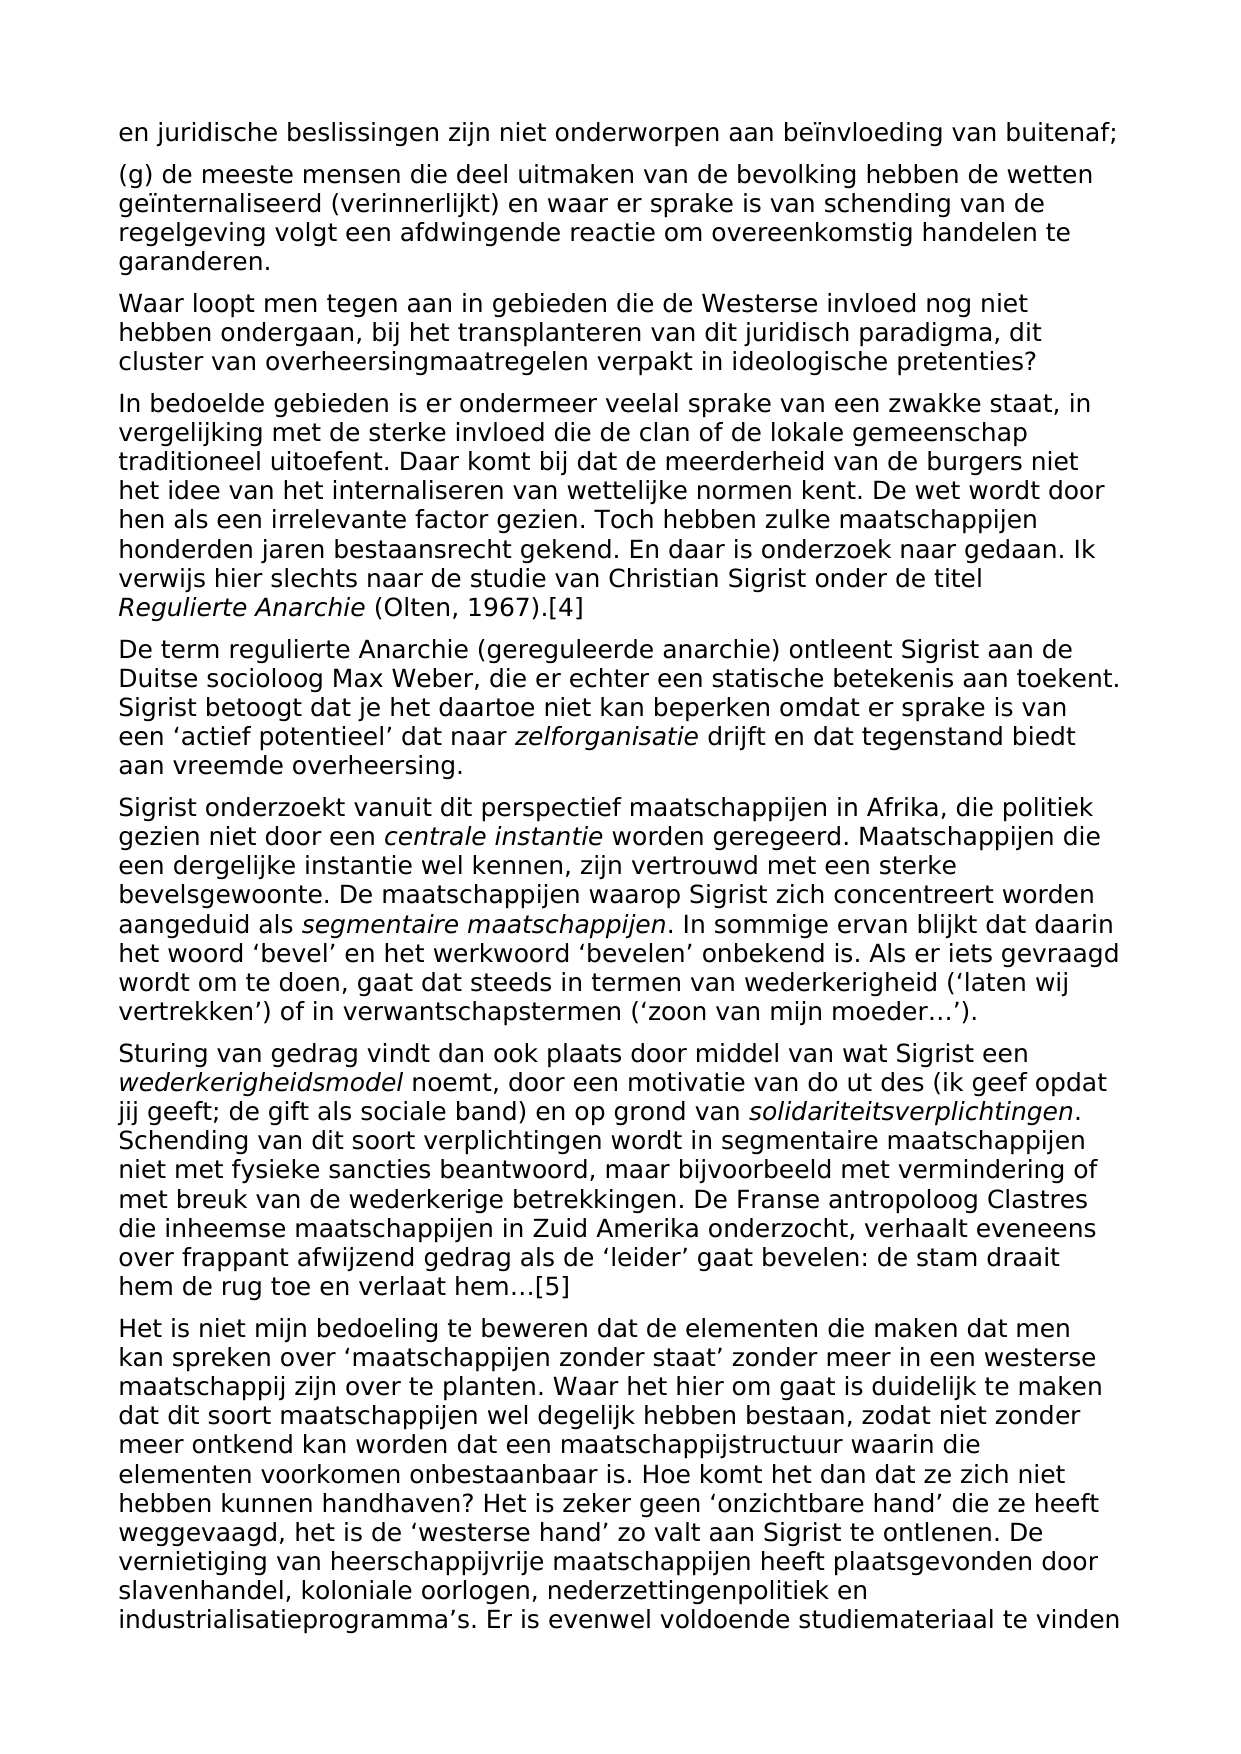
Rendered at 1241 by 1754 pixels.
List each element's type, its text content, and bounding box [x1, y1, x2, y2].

text (g) de meeste mensen die deel uitmaken van de bevolking hebben de wetten geïnternaliseerd (verinnerlijkt) en waar er sprake is van schending van de regelgeving volgt een afdwingende reactie om overeenkomstig handelen te garanderen. [118, 160, 1122, 276]
text Waar loopt men tegen aan in gebieden die de Westerse invloed nog niet hebben ondergaan, bij het transplanteren van dit juridisch paradigma, dit cluster van overheersingmaatregelen verpakt in i­deologische pretenties? [118, 289, 1122, 376]
text De term regulierte Anarchie (gereguleerde anarchie) ontleent Sigrist aan de Duitse socioloog Max Weber, die er echter een statische betekenis aan toekent. Sigrist betoogt dat je het daartoe niet kan beperken omdat er sprake is van een ‘actief potentieel’ dat naar zelforganisatie drijft en dat tegenstand biedt aan vreemde overheersing. [118, 635, 1122, 781]
text Het is niet mijn bedoeling te beweren dat de elementen die maken dat men kan spreken over ‘maatschappijen zonder staat’ zonder meer in een westerse maatschappij zijn over te planten. Waar het hier om gaat is duidelijk te maken dat dit soort maatschappijen wel degelijk hebben bestaan, zodat niet zonder meer ontkend kan worden dat een maatschappijstructuur waarin die elementen voorkomen onbestaanbaar is. Hoe komt het dan dat ze zich niet hebben kunnen handhaven? Het is zeker geen ‘onzichtbare hand’ die ze heeft weggevaagd, het is de ‘westerse hand’ zo valt aan Sigrist te ontlenen. De vernietiging van heerschappijvrije maatschappijen heeft plaatsgevonden door slavenhandel, koloniale oorlogen, nederzettingenpolitiek en industrialisatieprogramma’s. Er is evenwel voldoende studiemateriaal te vinden [118, 1314, 1122, 1635]
text en juridische beslissingen zijn niet onderworpen aan beïnvloeding van buitenaf; [118, 118, 1122, 147]
text In bedoelde gebieden is er ondermeer veelal sprake van een zwakke staat, in vergelijking met de sterke invloed die de clan of de lokale gemeenschap traditioneel uitoefent. Daar komt bij dat de meerderheid van de burgers niet het idee van het internaliseren van wettelijke normen kent. De wet wordt door hen als een irrelevante factor gezien. Toch hebben zulke maatschappijen honderden jaren bestaansrecht gekend. En daar is onderzoek naar gedaan. Ik verwijs hier slechts naar de studie van Christian Sigrist onder de titel Regulierte Anarchie (Olten, 1967).[4] [118, 389, 1122, 622]
text Sigrist onderzoekt vanuit dit perspectief maatschappijen in Afrika, die politiek gezien niet door een centrale instantie worden geregeerd. Maatschappijen die een dergelijke instantie wel kennen, zijn vertrouwd met een sterke bevelsgewoonte. De maatschappijen waarop Sigrist zich concentreert worden aangeduid als segmentaire maatschappijen. In sommige ervan blijkt dat daarin het woord ‘bevel’ en het werkwoord ‘bevelen’ onbekend is. Als er iets gevraagd wordt om te doen, gaat dat steeds in termen van wederkerigheid (‘laten wij vertrekken’) of in verwantschapstermen (‘zoon van mijn moeder…’). [118, 793, 1122, 1026]
text Sturing van gedrag vindt dan ook plaats door middel van wat Sigrist een wederkerigheidsmodel noemt, door een motivatie van do ut des (ik geef opdat jij geeft; de gift als sociale band) en op grond van solidariteitsverplichtingen. Schending van dit soort verplichtingen wordt in segmentaire maatschappijen niet met fysieke sancties beantwoord, maar bijvoorbeeld met vermindering of met breuk van de wederkerige betrekkingen. De Franse antropoloog Clastres die inheemse maatschappijen in Zuid Amerika onderzocht, verhaalt eveneens over frappant afwijzend gedrag als de ‘leider’ gaat bevelen: de stam draait hem de rug toe en verlaat hem…[5] [118, 1039, 1122, 1301]
